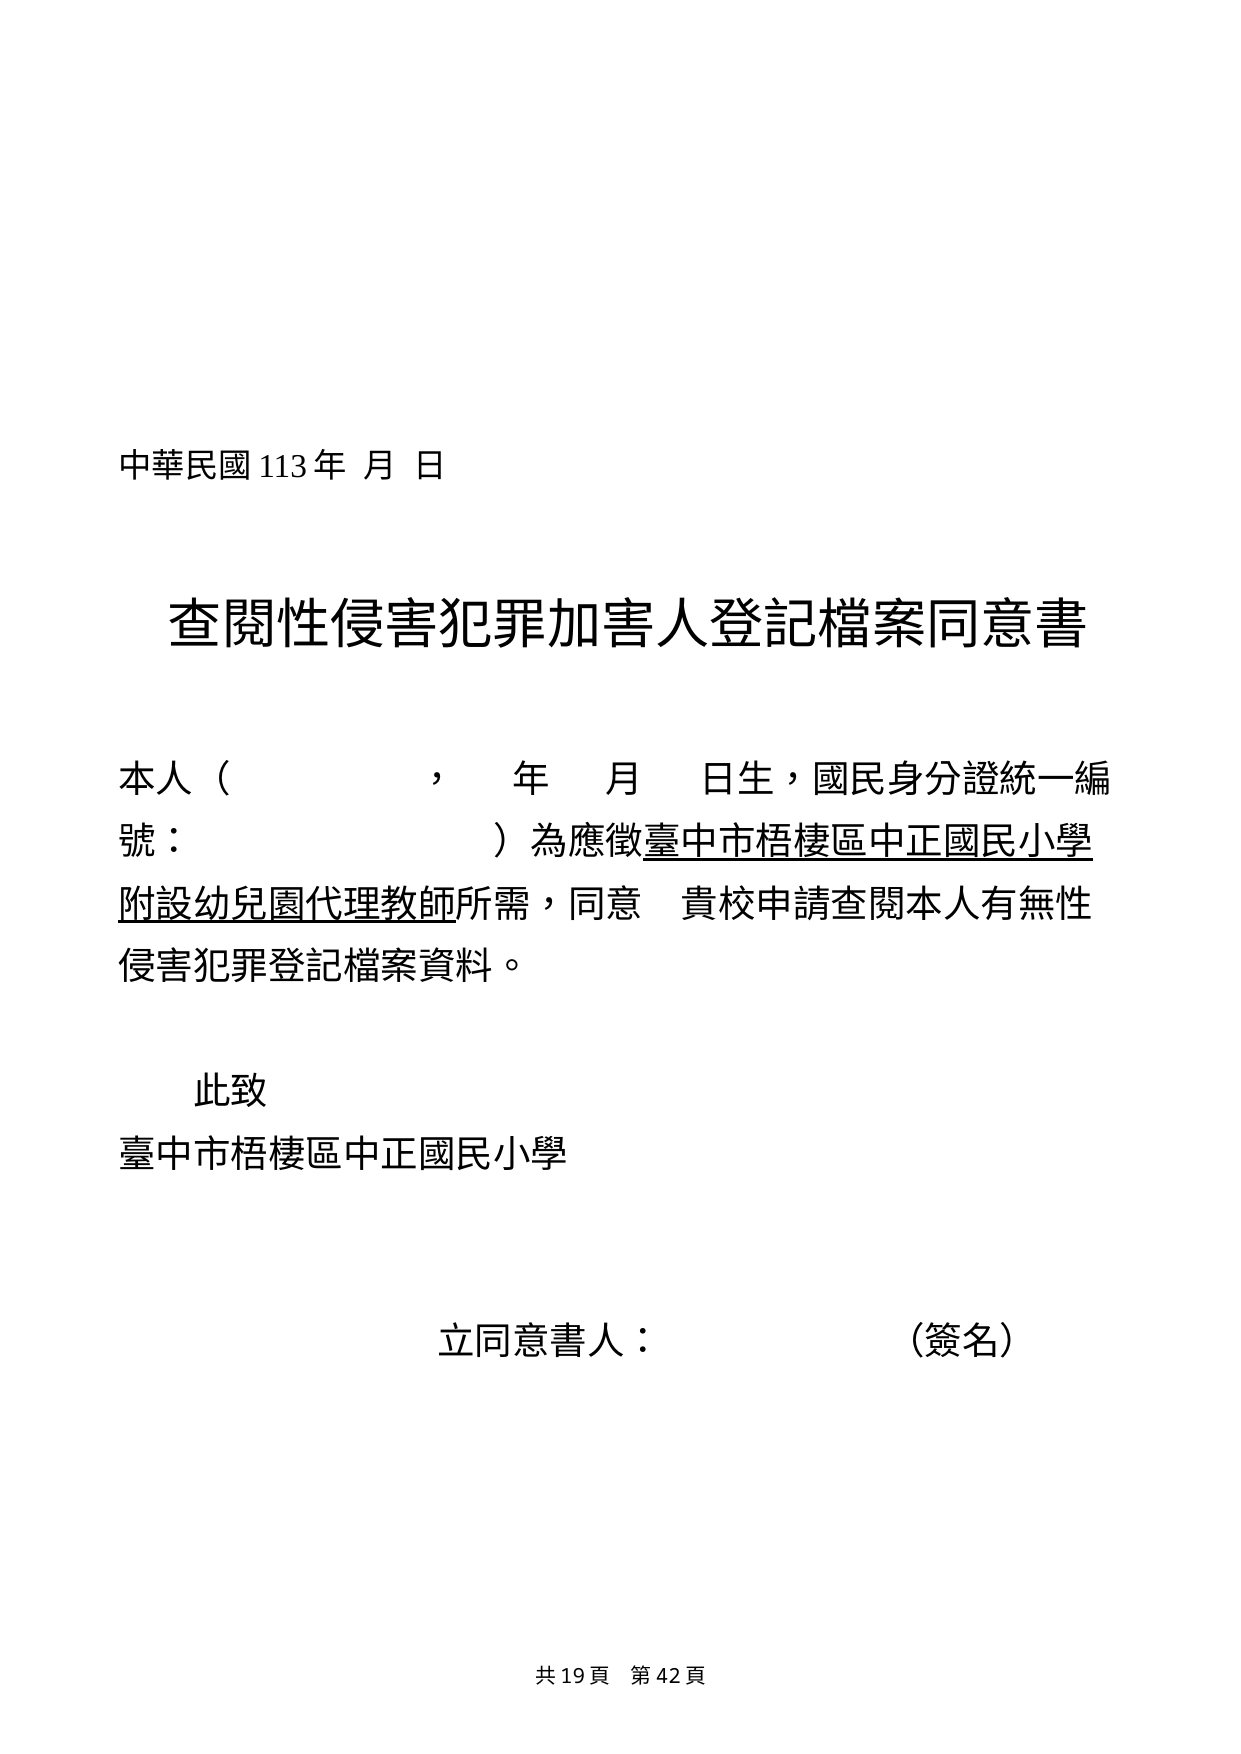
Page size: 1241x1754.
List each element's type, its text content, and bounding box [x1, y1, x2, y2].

text 立同意書人： （簽名） [118, 1297, 1122, 1359]
text 查閱性侵害犯罪加害人登記檔案同意書 [118, 547, 1138, 672]
text 臺中市梧棲區中正國民小學 [118, 1109, 1122, 1172]
text 此致 [118, 1047, 1122, 1109]
text 本人（ ， 年 月 日生，國民身分證統一編號： ）為應徵臺中市梧棲區中正國民小學附設幼兒園代理教師所需，同意 貴校申請查閱本人有無性侵害犯罪登記檔案資料。 [118, 734, 1122, 984]
text 中華民國113年 月 日 [118, 422, 1122, 484]
